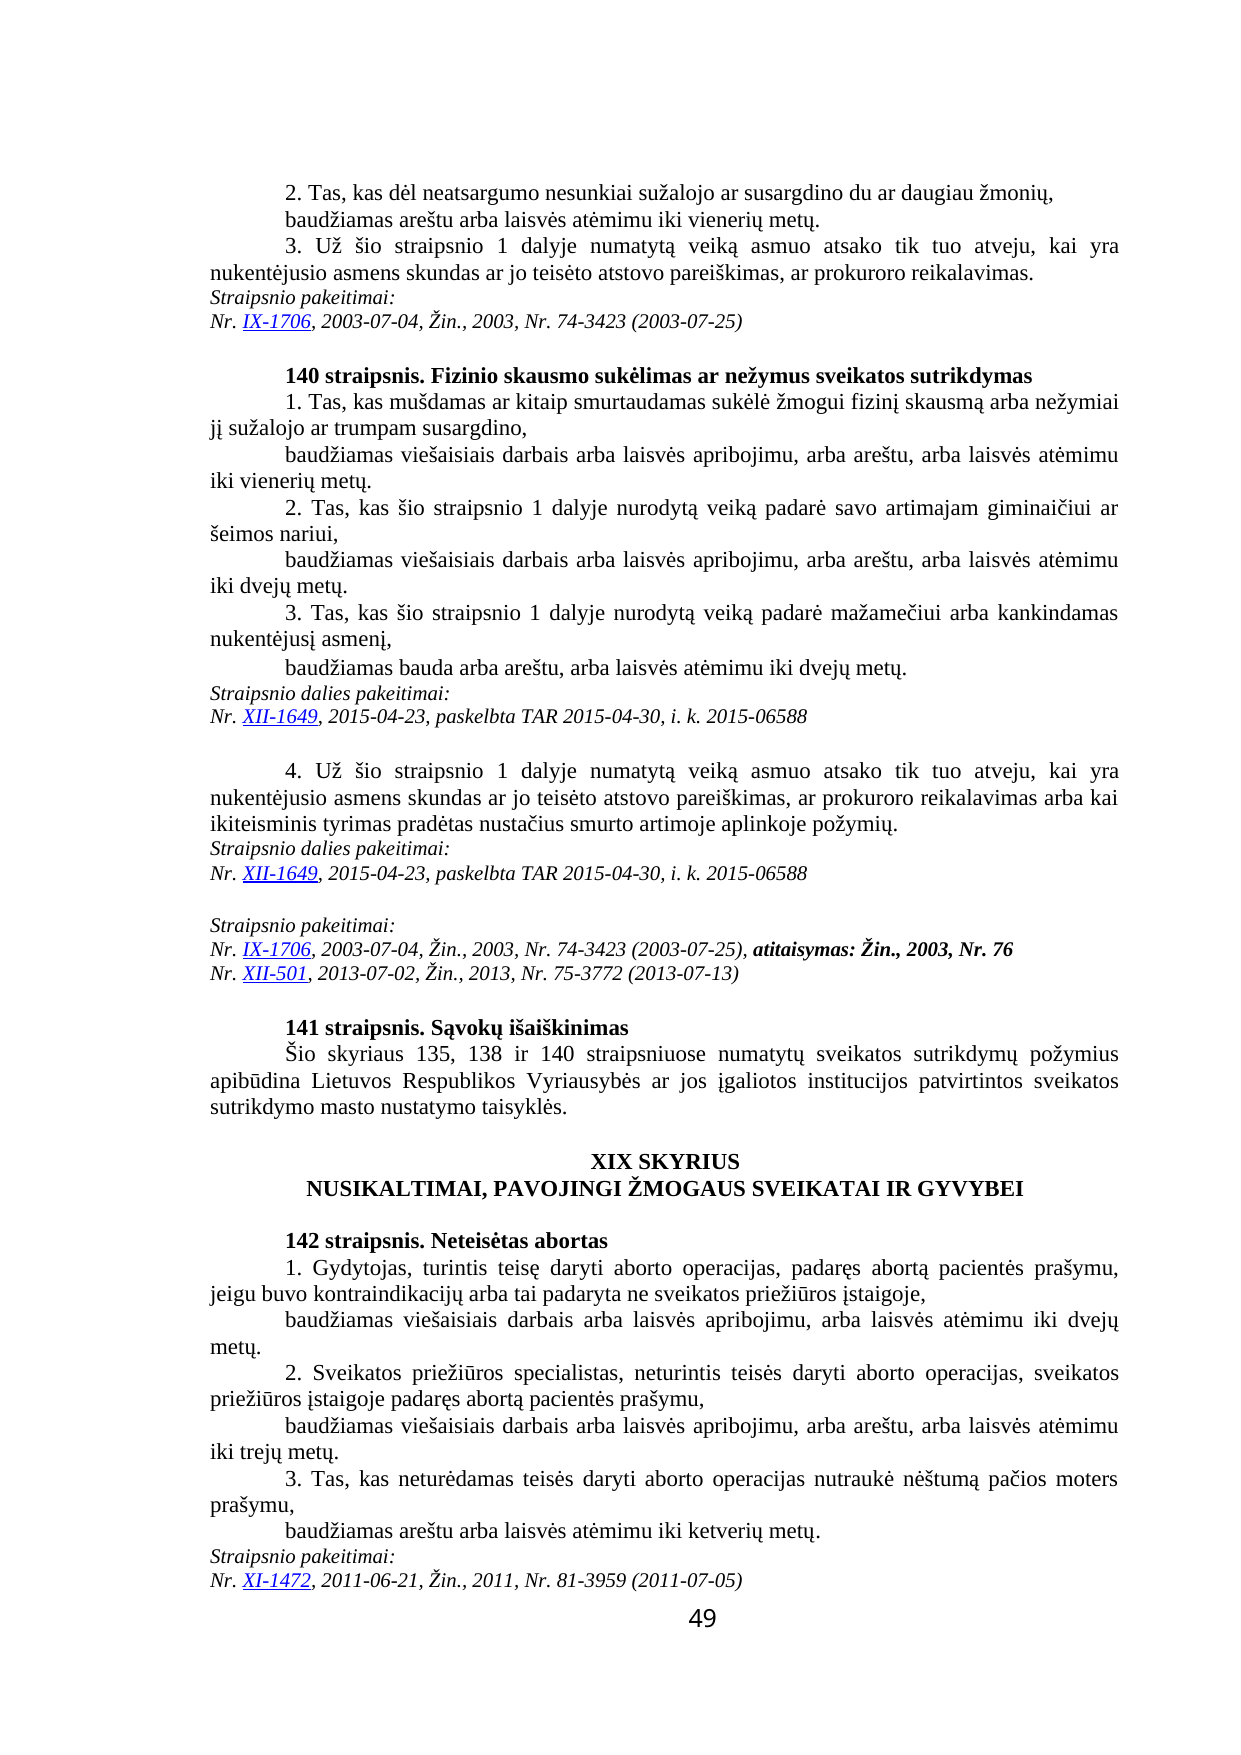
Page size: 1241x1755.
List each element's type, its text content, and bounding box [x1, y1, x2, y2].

text 3. Tas, kas neturėdamas teisės daryti aborto operacijas nutraukė nėštumą pačios moters prašymu, [210, 1464, 1120, 1517]
text baudžiamas areštu arba laisvės atėmimu iki ketverių metų. [210, 1517, 1120, 1544]
text Nr. XI-1472, 2011-06-21, Žin., 2011, Nr. 81-3959 (2011-07-05) [210, 1568, 1120, 1592]
text XIX skyrius [210, 1148, 1120, 1175]
text 142 straipsnis. Neteisėtas abortas [210, 1227, 1120, 1254]
text baudžiamas viešaisiais darbais arba laisvės apribojimu, arba areštu, arba laisvės atėmimu iki dvejų metų. [210, 546, 1120, 599]
text Nr. IX-1706, 2003-07-04, Žin., 2003, Nr. 74-3423 (2003-07-25) [210, 309, 1120, 333]
text nusikaltimai, PAVOJINGI ŽMOGAUS SVEIKATAI IR GYVYBEI [210, 1175, 1120, 1201]
text Straipsnio dalies pakeitimai: [210, 680, 1120, 704]
text Nr. XII-1649, 2015-04-23, paskelbta TAR 2015-04-30, i. k. 2015-06588 [210, 860, 1120, 884]
text 2. Sveikatos priežiūros specialistas, neturintis teisės daryti aborto operacijas, sveikatos priežiūros įstaigoje padaręs abortą pacientės prašymu, [210, 1359, 1120, 1412]
text Nr. IX-1706, 2003-07-04, Žin., 2003, Nr. 74-3423 (2003-07-25), atitaisymas: Žin., 2003, Nr. 76 [210, 937, 1120, 961]
text Straipsnio dalies pakeitimai: [210, 836, 1120, 860]
text Nr. XII-1649, 2015-04-23, paskelbta TAR 2015-04-30, i. k. 2015-06588 [210, 704, 1120, 728]
text 2. Tas, kas dėl neatsargumo nesunkiai sužalojo ar susargdino du ar daugiau žmonių, [210, 179, 1120, 206]
text baudžiamas bauda arba areštu, arba laisvės atėmimu iki dvejų metų. [210, 652, 1120, 680]
text Straipsnio pakeitimai: [210, 913, 1120, 937]
text baudžiamas areštu arba laisvės atėmimu iki vienerių metų. [210, 206, 1120, 232]
text 4. Už šio straipsnio 1 dalyje numatytą veiką asmuo atsako tik tuo atveju, kai yra nukentėjusio asmens skundas ar jo teisėto atstovo pareiškimas, ar prokuroro reikalavimas arba kai ikiteisminis tyrimas pradėtas nustačius smurto artimoje aplinkoje požymių. [210, 757, 1120, 836]
text 3. Už šio straipsnio 1 dalyje numatytą veiką asmuo atsako tik tuo atveju, kai yra nukentėjusio asmens skundas ar jo teisėto atstovo pareiškimas, ar prokuroro reikalavimas. [210, 232, 1120, 285]
text Šio skyriaus 135, 138 ir 140 straipsniuose numatytų sveikatos sutrikdymų požymius apibūdina Lietuvos Respublikos Vyriausybės ar jos įgaliotos institucijos patvirtintos sveikatos sutrikdymo masto nustatymo taisyklės. [210, 1041, 1120, 1119]
text Straipsnio pakeitimai: [210, 285, 1120, 309]
text baudžiamas viešaisiais darbais arba laisvės apribojimu, arba areštu, arba laisvės atėmimu iki vienerių metų. [210, 441, 1120, 493]
text Straipsnio pakeitimai: [210, 1544, 1120, 1568]
text 3. Tas, kas šio straipsnio 1 dalyje nurodytą veiką padarė mažamečiui arba kankindamas nukentėjusį asmenį, [210, 599, 1120, 652]
text 1. Gydytojas, turintis teisę daryti aborto operacijas, padaręs abortą pacientės prašymu, jeigu buvo kontraindikacijų arba tai padaryta ne sveikatos priežiūros įstaigoje, [210, 1254, 1120, 1306]
text 1. Tas, kas mušdamas ar kitaip smurtaudamas sukėlė žmogui fizinį skausmą arba nežymiai jį sužalojo ar trumpam susargdino, [210, 388, 1120, 441]
text baudžiamas viešaisiais darbais arba laisvės apribojimu, arba laisvės atėmimu iki dvejų metų. [210, 1306, 1120, 1359]
text 141 straipsnis. Sąvokų išaiškinimas [210, 1014, 1120, 1041]
text Nr. XII-501, 2013-07-02, Žin., 2013, Nr. 75-3772 (2013-07-13) [210, 961, 1120, 985]
text 140 straipsnis. Fizinio skausmo sukėlimas ar nežymus sveikatos sutrikdymas [285, 362, 1120, 388]
text 2. Tas, kas šio straipsnio 1 dalyje nurodytą veiką padarė savo artimajam giminaičiui ar šeimos nariui, [210, 493, 1120, 546]
text baudžiamas viešaisiais darbais arba laisvės apribojimu, arba areštu, arba laisvės atėmimu iki trejų metų. [210, 1412, 1120, 1464]
